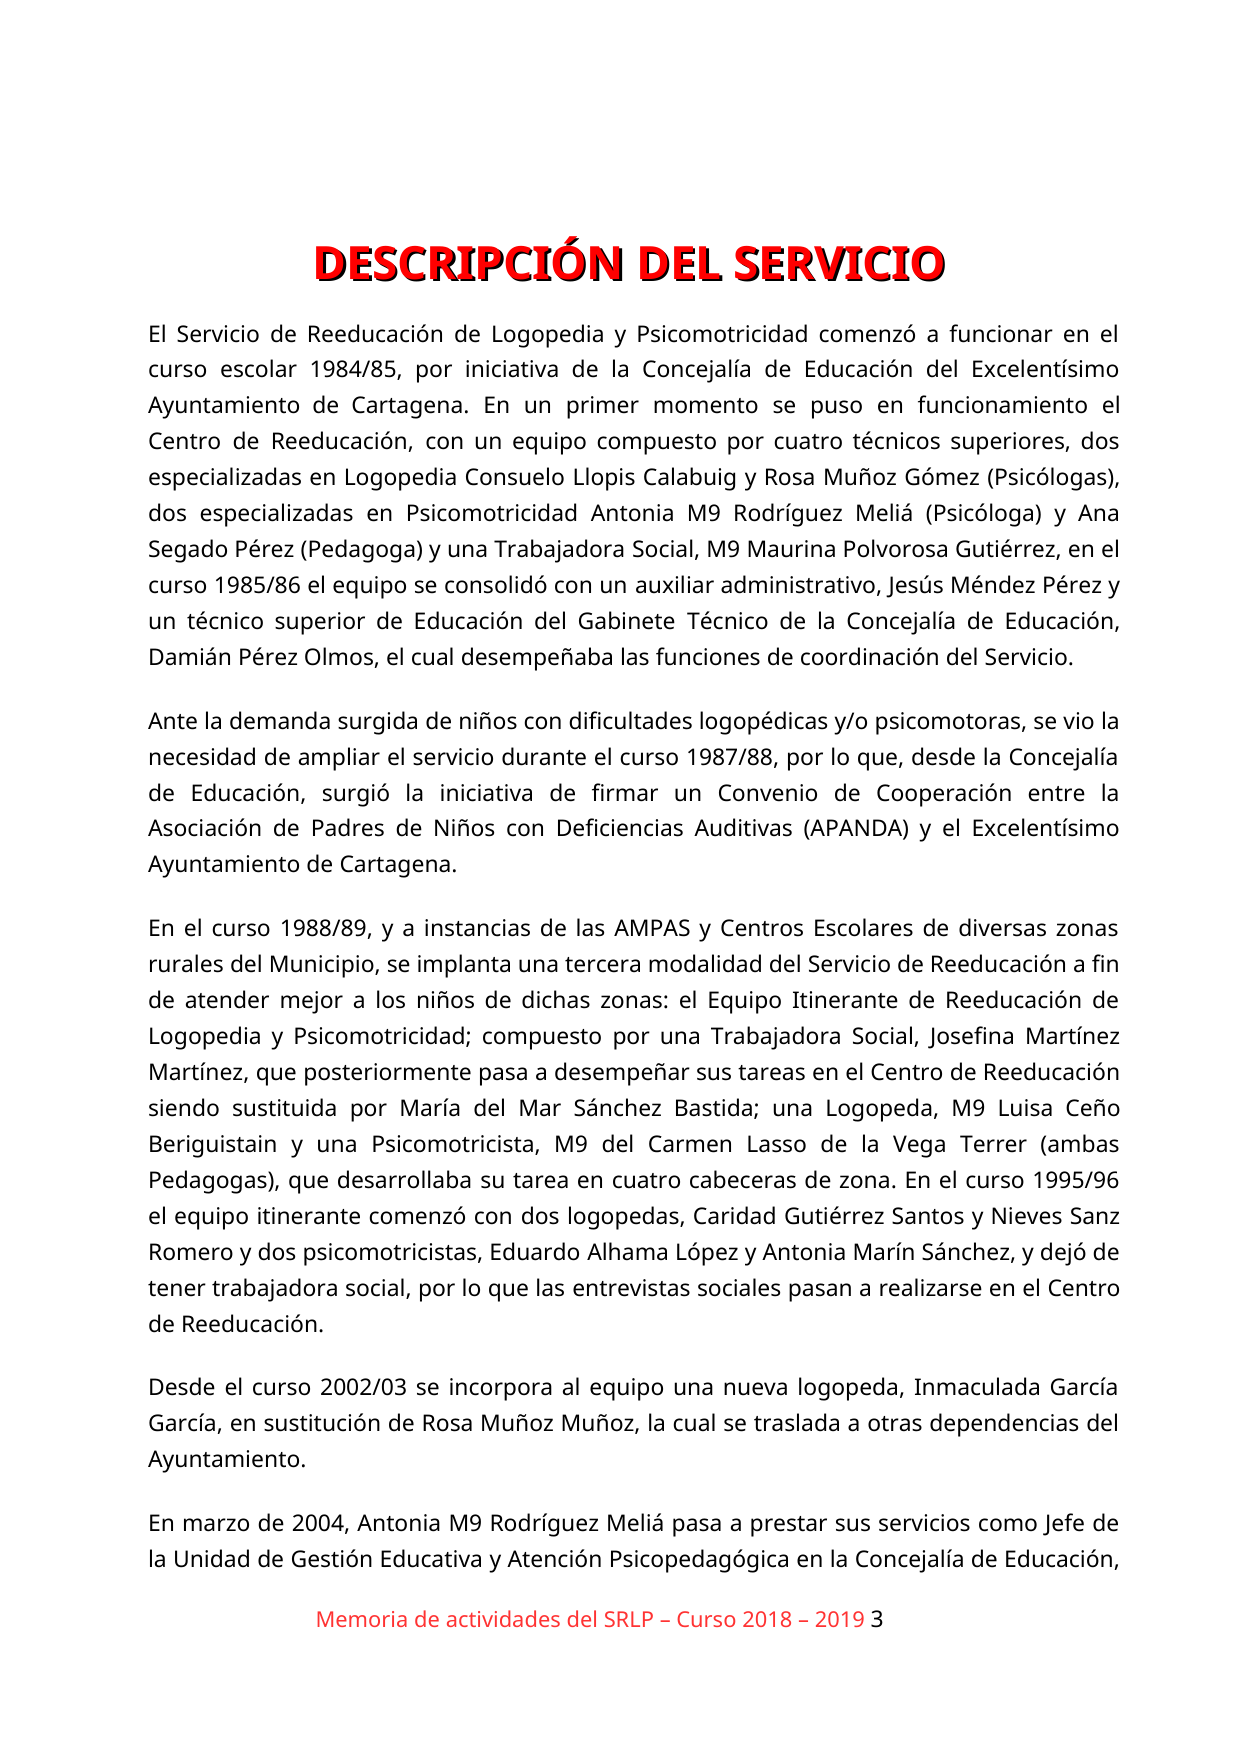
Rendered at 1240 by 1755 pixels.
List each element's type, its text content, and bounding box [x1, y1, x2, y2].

text Desde el curso 2002/03 se incorpora al equipo una nueva logopeda, Inmaculada García García, en sustitución de Rosa Muñoz Muñoz, la cual se traslada a otras dependencias del Ayuntamiento. [148, 1371, 1120, 1474]
text Ante la demanda surgida de niños con dificultades logopédicas y/o psicomotoras, se vio la necesidad de ampliar el servicio durante el curso 1987/88, por lo que, desde la Concejalía de Educación, surgió la iniciativa de firmar un Convenio de Cooperación entre la Asociación de Padres de Niños con Deficiencias Auditivas (APANDA) y el Excelentísimo Ayuntamiento de Cartagena. [148, 704, 1121, 879]
text En marzo de 2004, Antonia M9 Rodríguez Meliá pasa a prestar sus servicios como Jefe de la Unidad de Gestión Educativa y Atención Psicopedagógica en la Concejalía de Educación, [148, 1507, 1120, 1574]
text En el curso 1988/89, y a instancias de las AMPAS y Centros Escolares de diversas zonas rurales del Municipio, se implanta una tercera modalidad del Servicio de Reeducación a fin de atender mejor a los niños de dichas zonas: el Equipo Itinerante de Reeducación de Logopedia y Psicomotricidad; compuesto por una Trabajadora Social, Josefina Martínez Martínez, que posteriormente pasa a desempeñar sus tareas en el Centro de Reeducación siendo sustituida por María del Mar Sánchez Bastida; una Logopeda, M9 Luisa Ceño Beriguistain y una Psicomotricista, M9 del Carmen Lasso de la Vega Terrer (ambas Pedagogas), que desarrollaba su tarea en cuatro cabeceras de zona. En el curso 1995/96 el equipo itinerante comenzó con dos logopedas, Caridad Gutiérrez Santos y Nieves Sanz Romero y dos psicomotricistas, Eduardo Alhama López y Antonia Marín Sánchez, y dejó de tener trabajadora social, por lo que las entrevistas sociales pasan a realizarse en el Centro de Reeducación. [148, 912, 1121, 1339]
subtitle DESCRIPCIÓN DEL SERVICIO [131, 230, 1127, 292]
text El Servicio de Reeducación de Logopedia y Psicomotricidad comenzó a funcionar en el curso escolar 1984/85, por iniciativa de la Concejalía de Educación del Excelentísimo Ayuntamiento de Cartagena. En un primer momento se puso en funcionamiento el Centro de Reeducación, con un equipo compuesto por cuatro técnicos superiores, dos especializadas en Logopedia Consuelo Llopis Calabuig y Rosa Muñoz Gómez (Psicólogas), dos especializadas en Psicomotricidad Antonia M9 Rodríguez Meliá (Psicóloga) y Ana Segado Pérez (Pedagoga) y una Trabajadora Social, M9 Maurina Polvorosa Gutiérrez, en el curso 1985/86 el equipo se consolidó con un auxiliar administrativo, Jesús Méndez Pérez y un técnico superior de Educación del Gabinete Técnico de la Concejalía de Educación, Damián Pérez Olmos, el cual desempeñaba las funciones de coordinación del Servicio. [148, 317, 1121, 672]
